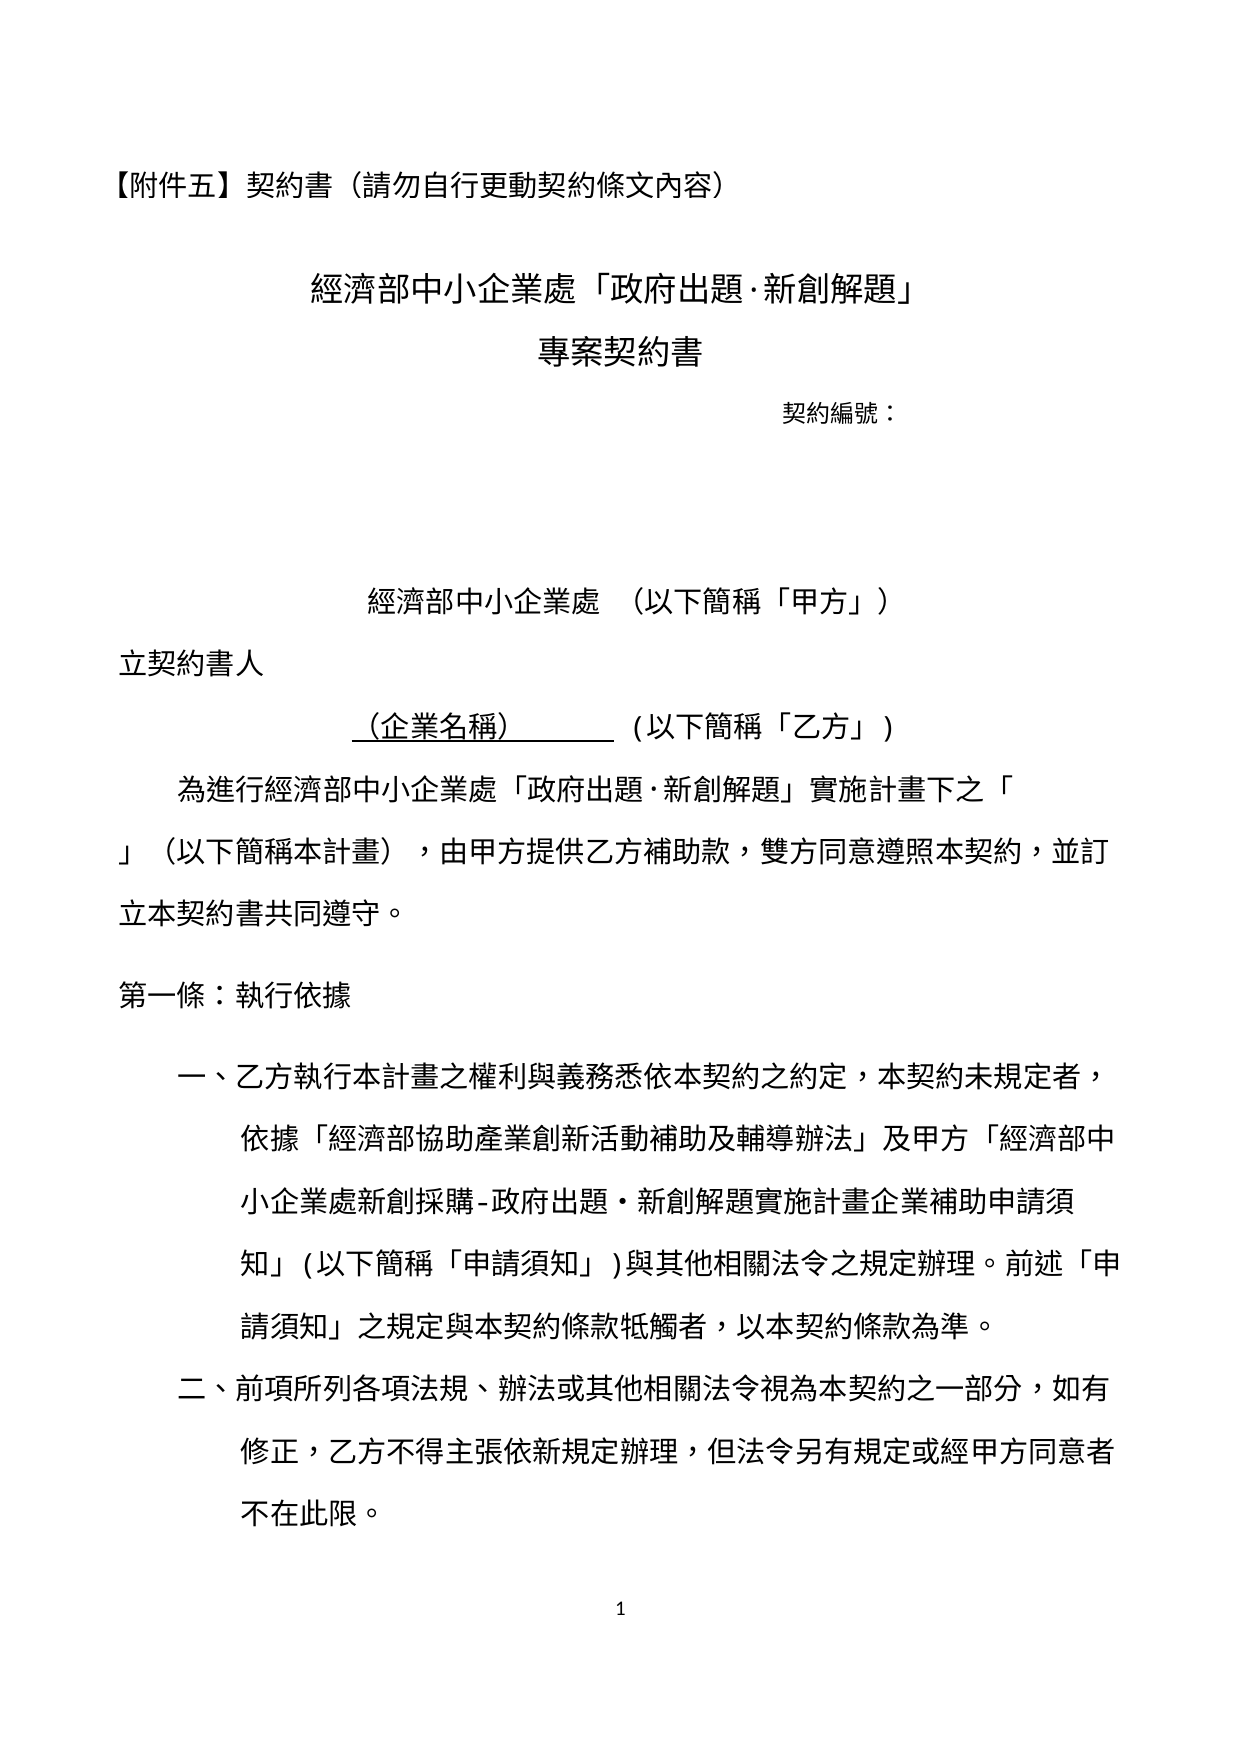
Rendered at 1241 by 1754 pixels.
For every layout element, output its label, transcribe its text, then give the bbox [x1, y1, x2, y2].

text 經濟部中小企業處「政府出題·新創解題」 [118, 245, 1122, 308]
text 契約編號： [118, 370, 1122, 433]
text 立契約書人 [118, 620, 1122, 683]
text 經濟部中小企業處 （以下簡稱「甲方」） [118, 558, 1122, 620]
text 【附件五】契約書（請勿自行更動契約條文內容） [100, 162, 1050, 198]
text 一、乙方執行本計畫之權利與義務悉依本契約之約定，本契約未規定者，依據「經濟部協助產業創新活動補助及輔導辦法」及甲方「經濟部中小企業處新創採購-政府出題‧新創解題實施計畫企業補助申請須知」(以下簡稱「申請須知」)與其他相關法令之規定辦理。前述「申請須知」之規定與本契約條款牴觸者，以本契約條款為準。 [177, 1033, 1122, 1345]
text 第一條：執行依據 [118, 952, 1122, 1014]
text （企業名稱） (以下簡稱「乙方」) [118, 683, 1122, 745]
text 二、前項所列各項法規、辦法或其他相關法令視為本契約之一部分，如有修正，乙方不得主張依新規定辦理，但法令另有規定或經甲方同意者不在此限。 [177, 1345, 1122, 1533]
text 為進行經濟部中小企業處「政府出題·新創解題」實施計畫下之「 」（以下簡稱本計畫），由甲方提供乙方補助款，雙方同意遵照本契約，並訂立本契約書共同遵守。 [118, 745, 1122, 933]
text 專案契約書 [118, 308, 1122, 370]
